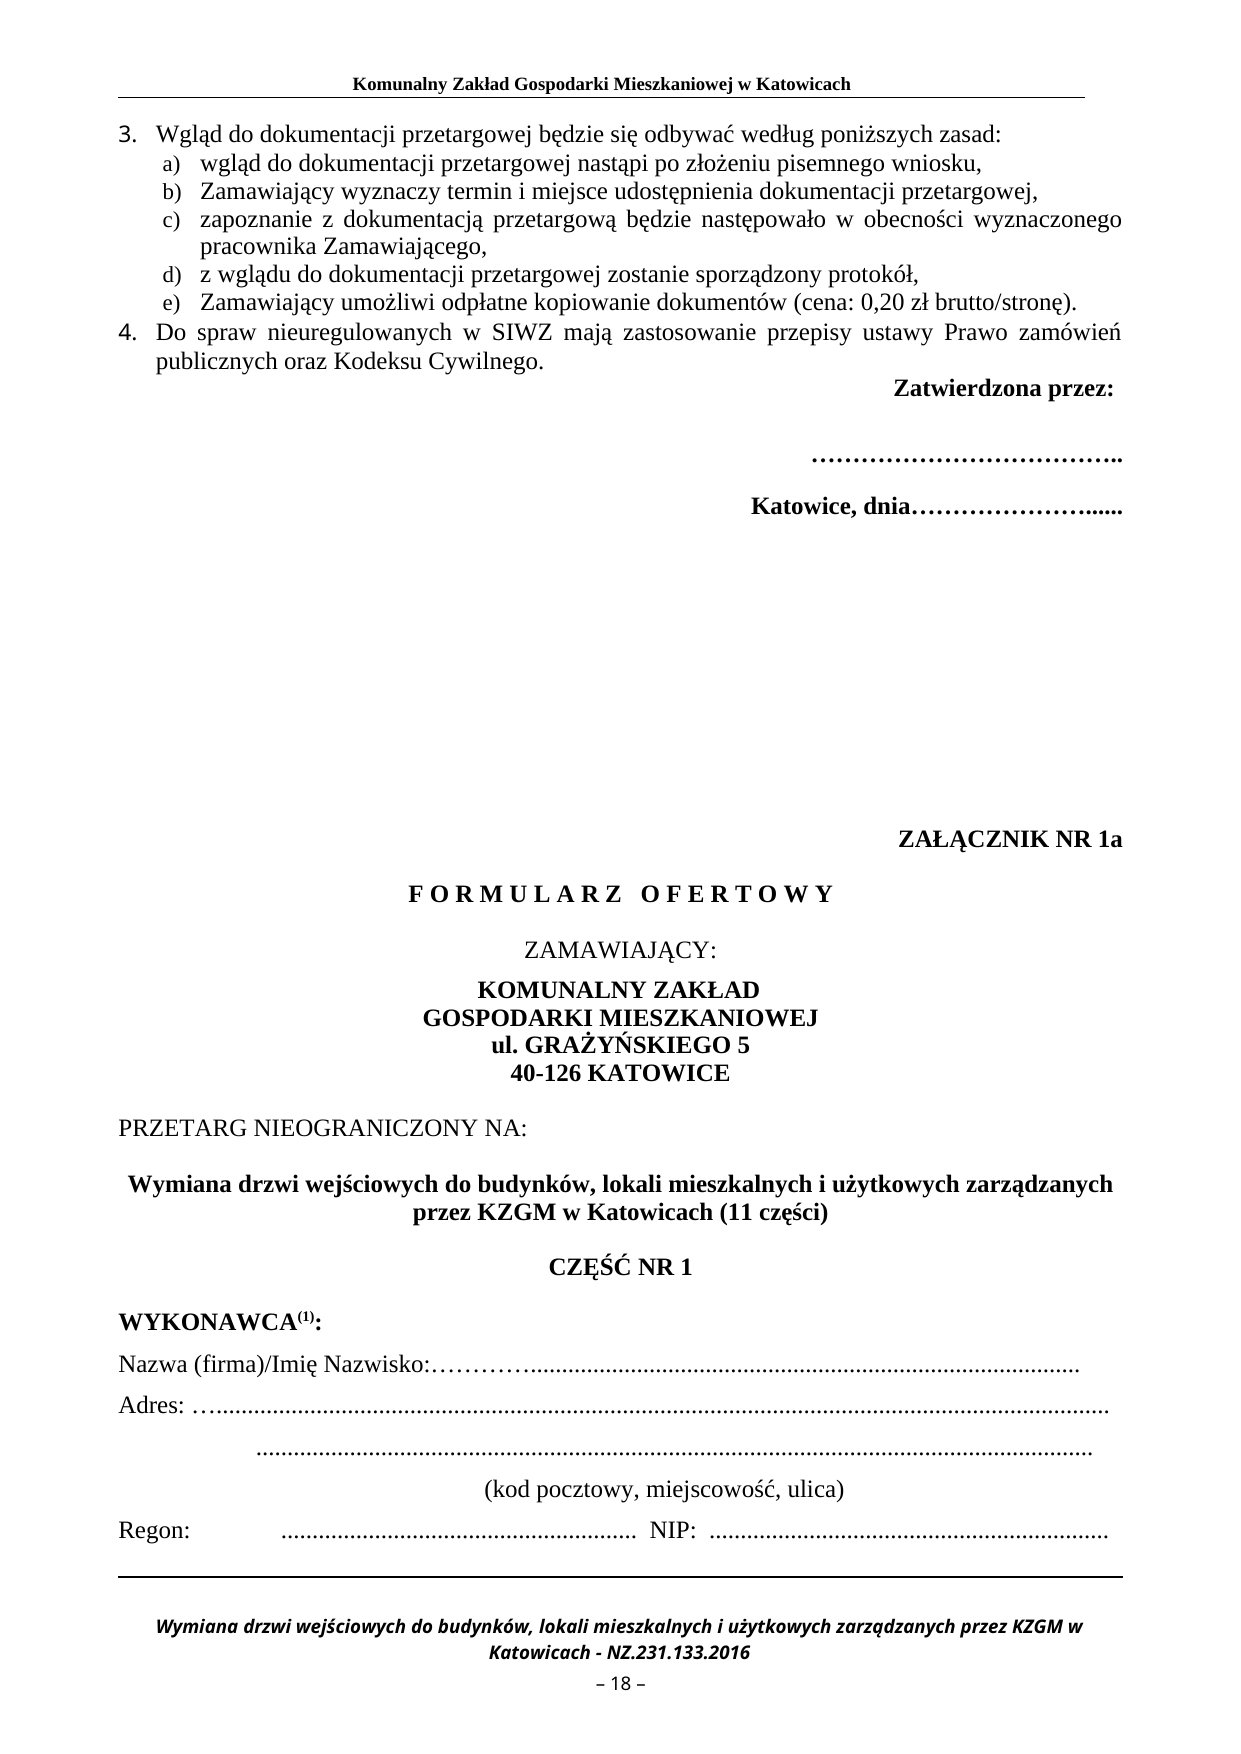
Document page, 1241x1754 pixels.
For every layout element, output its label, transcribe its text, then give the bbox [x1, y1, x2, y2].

list GOSPODARKI MIESZKANIOWEJ ul. GRAŻYŃSKIEGO 5 [118, 1004, 1123, 1059]
text ZAŁĄCZNIK NR 1a [118, 825, 1123, 853]
list wgląd do dokumentacji przetargowej nastąpi po złożeniu pisemnego wniosku, [162, 149, 1123, 177]
text KOMUNALNY ZAKŁAD [118, 976, 1119, 1004]
list Do spraw nieuregulowanych w SIWZ mają zastosowanie przepisy ustawy Prawo zamówień publicznych oraz Kodeksu Cywilnego. [118, 316, 1123, 374]
list Zamawiający umożliwi odpłatne kopiowanie dokumentów (cena: 0,20 zł brutto/stronę). [162, 288, 1123, 316]
text CZĘŚĆ NR 1 [118, 1253, 1123, 1281]
text Katowice, dnia…………………...... [118, 492, 1123, 520]
list z wglądu do dokumentacji przetargowej zostanie sporządzony protokół, [162, 260, 1123, 288]
text Wymiana drzwi wejściowych do budynków, lokali mieszkalnych i użytkowych zarządzanych przez KZGM w Katowicach (11 części) [118, 1170, 1123, 1225]
text Regon: ......................................................... NIP: ................................................................ [118, 1516, 1123, 1544]
list zapoznanie z dokumentacją przetargową będzie następowało w obecności wyznaczonego pracownika Zamawiającego, [162, 205, 1123, 260]
text WYKONAWCA(1): [118, 1308, 1123, 1336]
text Nazwa (firma)/Imię Nazwisko:…………........................................................................................ [118, 1350, 1123, 1378]
text ……………………………….. [118, 440, 1123, 467]
list Zamawiający wyznaczy termin i miejsce udostępnienia dokumentacji przetargowej, [162, 177, 1123, 205]
text (kod pocztowy, miejscowość, ulica) [118, 1475, 1123, 1502]
text FORMULARZ OFERTOWY [118, 880, 1123, 908]
text Adres: …............................................................................................................................................... [118, 1392, 1123, 1419]
text ZAMAWIAJĄCY: [118, 936, 1123, 963]
list Zatwierdzona przez: [118, 374, 1123, 402]
list Wgląd do dokumentacji przetargowej będzie się odbywać według poniższych zasad: [118, 118, 1123, 149]
text przetarg nieograniczony na: [118, 1114, 1123, 1142]
text ...................................................................................................................................... [118, 1433, 1123, 1461]
list 40-126 KATOWICE [118, 1059, 1123, 1087]
